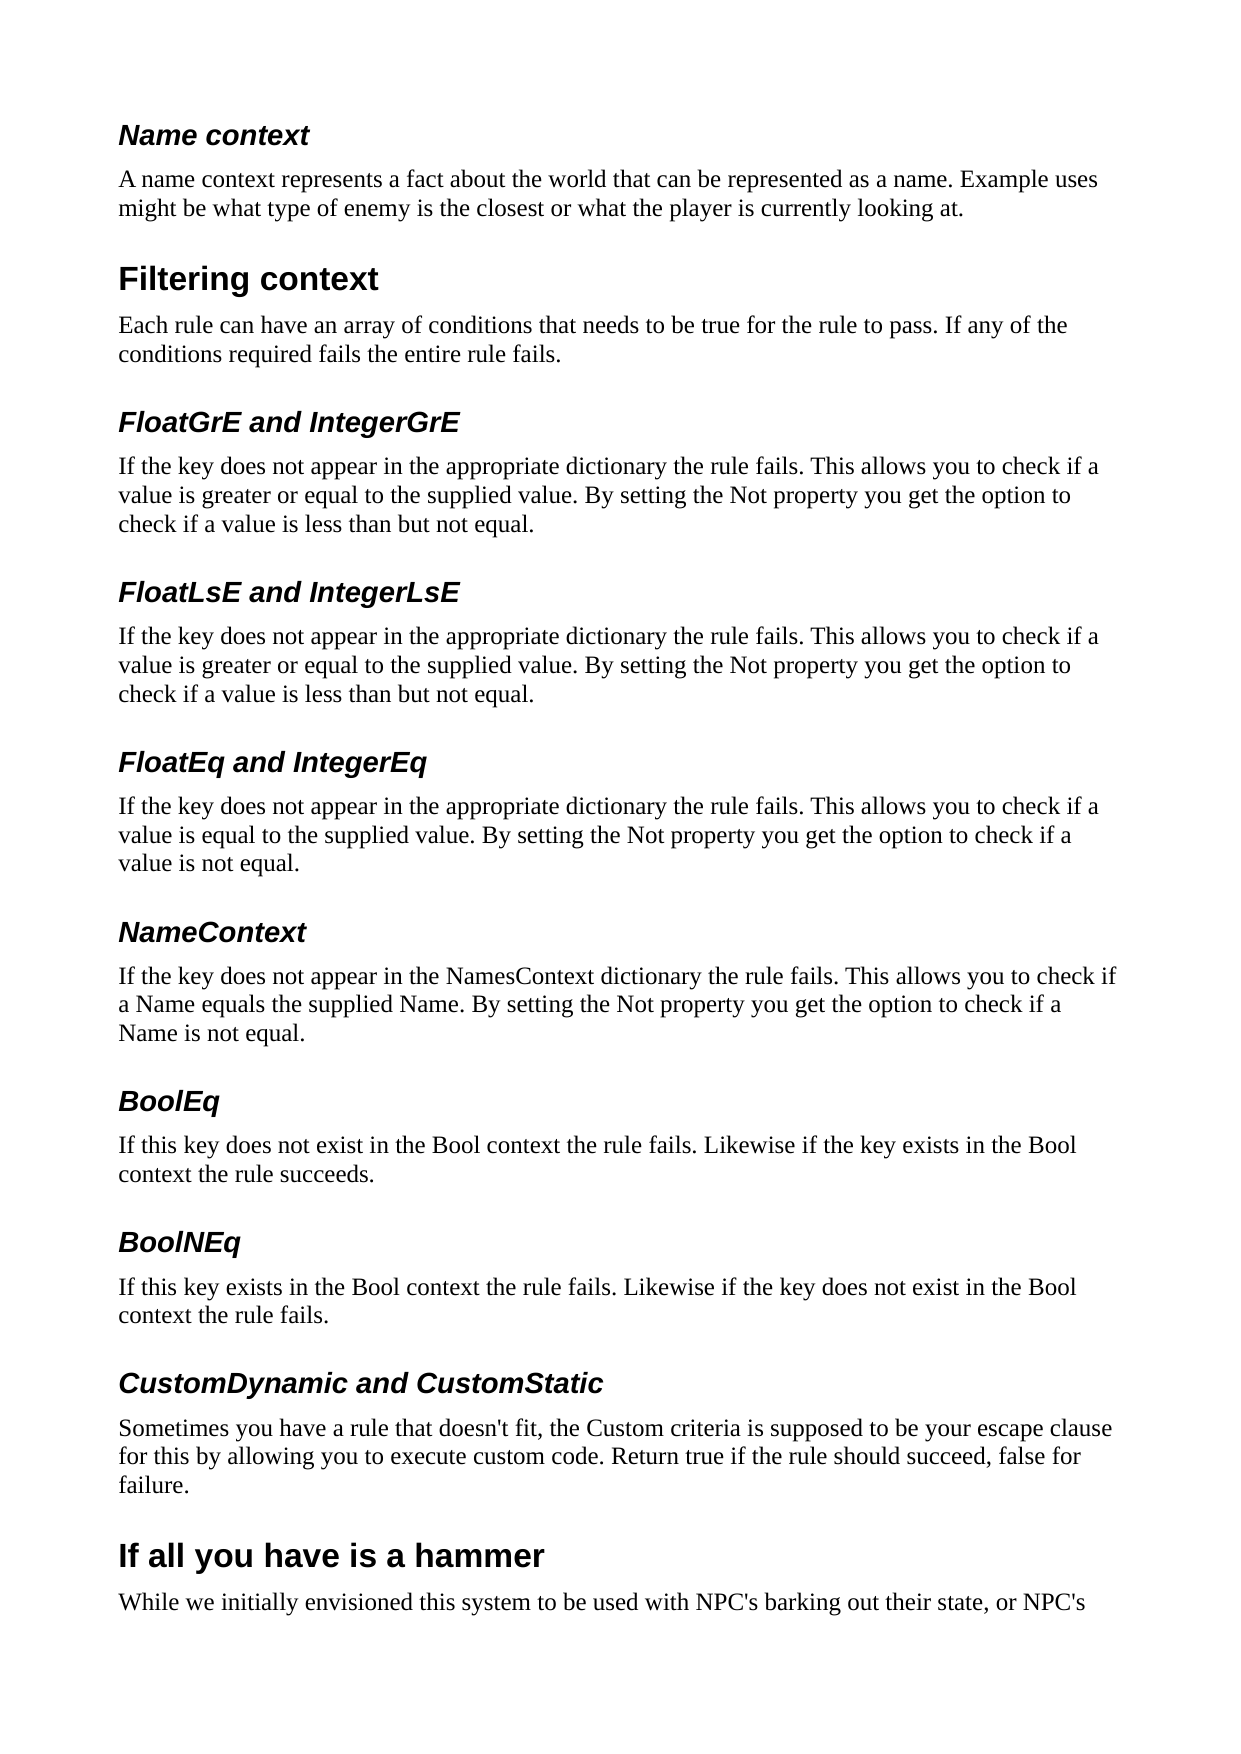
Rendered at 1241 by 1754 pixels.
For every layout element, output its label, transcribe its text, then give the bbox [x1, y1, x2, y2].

text While we initially envisioned this system to be used with NPC's barking out their state, or NPC's [118, 1587, 1122, 1616]
subtitle Name context [118, 118, 1122, 152]
subtitle BoolNEq [118, 1226, 1122, 1259]
text If the key does not appear in the appropriate dictionary the rule fails. This allows you to check if a value is greater or equal to the supplied value. By setting the Not property you get the option to check if a value is less than but not equal. [118, 621, 1122, 707]
text If the key does not appear in the appropriate dictionary the rule fails. This allows you to check if a value is equal to the supplied value. By setting the Not property you get the option to check if a value is not equal. [118, 791, 1122, 877]
subtitle FloatGrE and IntegerGrE [118, 405, 1122, 439]
subtitle If all you have is a hammer [118, 1536, 1122, 1575]
text If this key exists in the Bool context the rule fails. Likewise if the key does not exist in the Bool context the rule fails. [118, 1272, 1122, 1329]
subtitle NameContext [118, 915, 1122, 948]
subtitle Filtering context [118, 259, 1122, 298]
text If the key does not appear in the appropriate dictionary the rule fails. This allows you to check if a value is greater or equal to the supplied value. By setting the Not property you get the option to check if a value is less than but not equal. [118, 451, 1122, 538]
subtitle FloatEq and IntegerEq [118, 745, 1122, 778]
text If this key does not exist in the Bool context the rule fails. Likewise if the key exists in the Bool context the rule succeeds. [118, 1131, 1122, 1188]
text Sometimes you have a rule that doesn't fit, the Custom criteria is supposed to be your escape clause for this by allowing you to execute custom code. Return true if the rule should succeed, false for failure. [118, 1413, 1122, 1499]
text Each rule can have an array of conditions that needs to be true for the rule to pass. If any of the conditions required fails the entire rule fails. [118, 310, 1122, 368]
text A name context represents a fact about the world that can be represented as a name. Example uses might be what type of enemy is the closest or what the player is currently looking at. [118, 164, 1122, 222]
subtitle CustomDynamic and CustomStatic [118, 1367, 1122, 1400]
subtitle BoolEq [118, 1084, 1122, 1118]
text If the key does not appear in the NamesContext dictionary the rule fails. This allows you to check if a Name equals the supplied Name. By setting the Not property you get the option to check if a Name is not equal. [118, 961, 1122, 1047]
subtitle FloatLsE and IntegerLsE [118, 575, 1122, 609]
